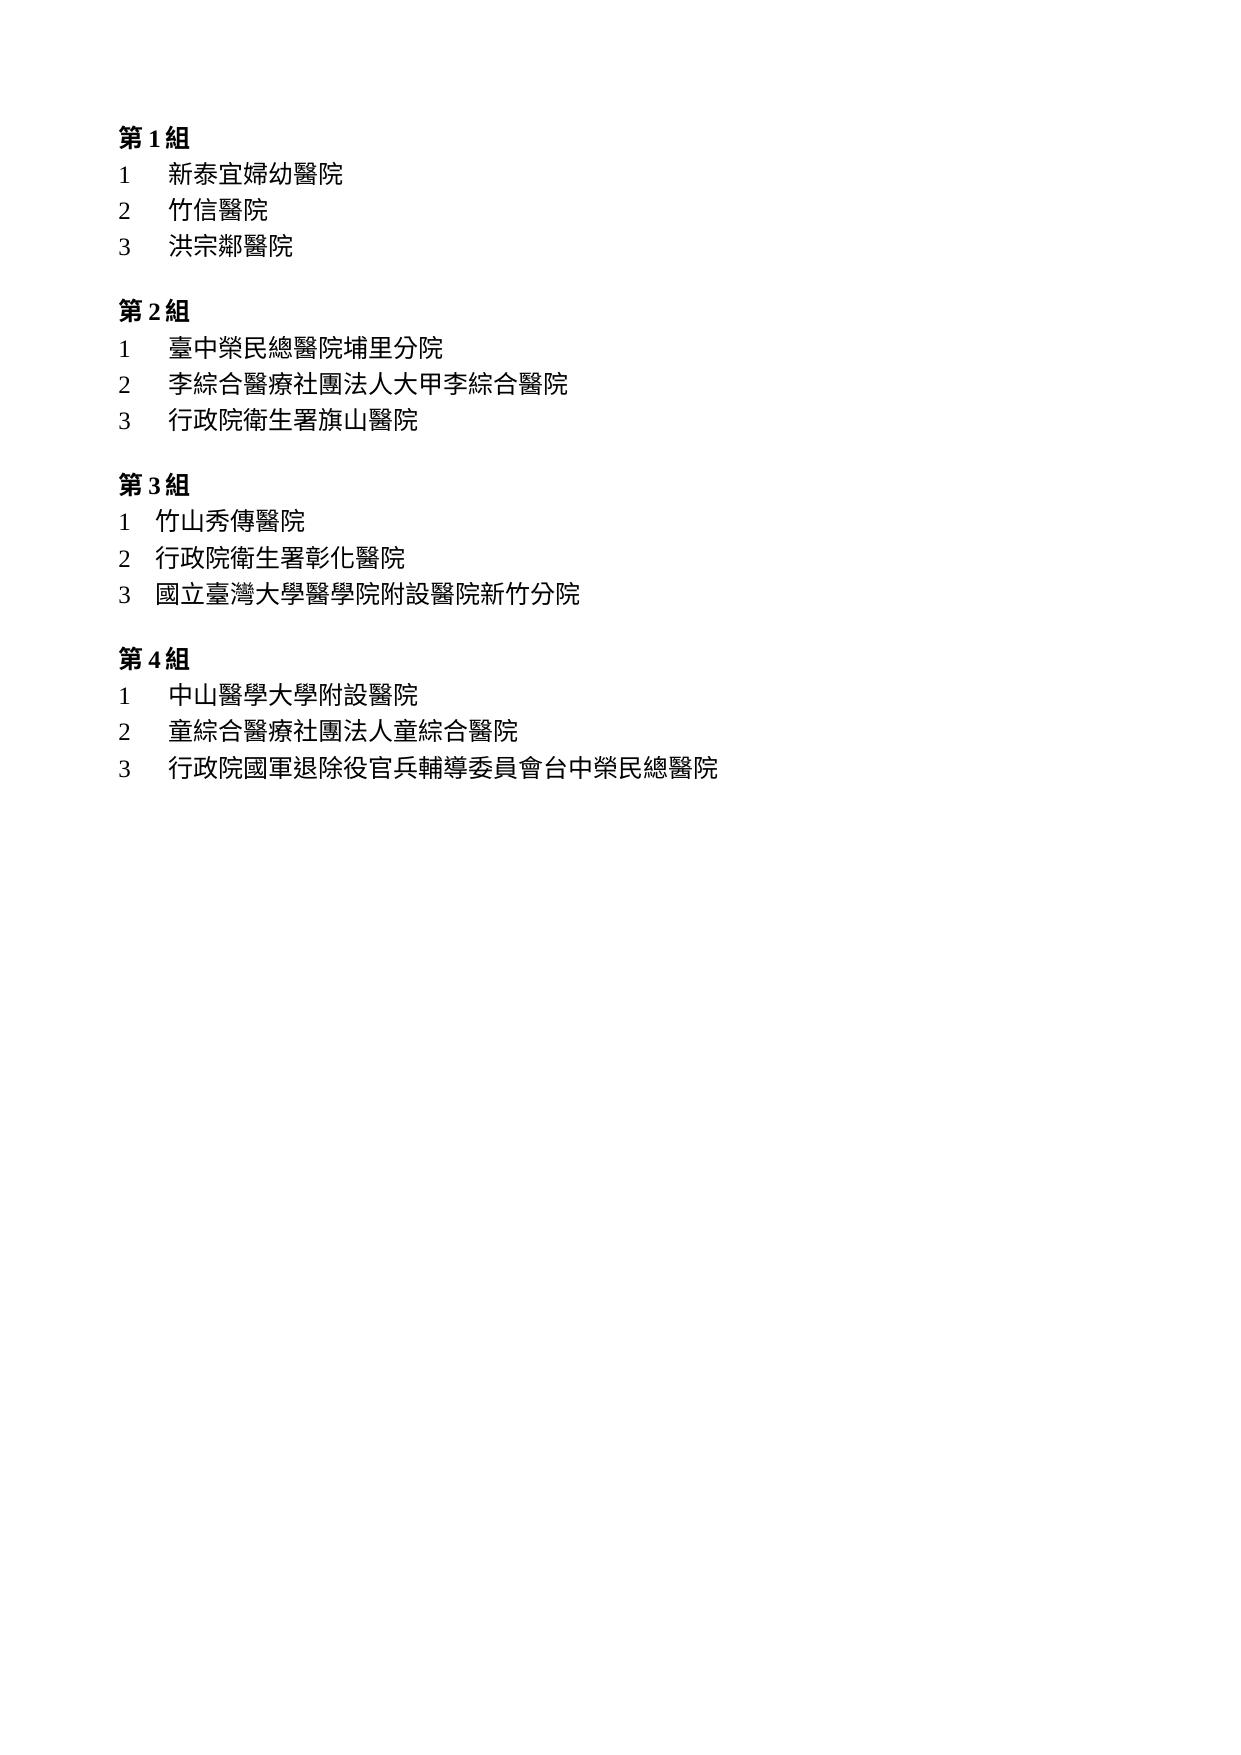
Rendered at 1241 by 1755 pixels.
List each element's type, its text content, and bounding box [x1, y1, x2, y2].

list 童綜合醫療社團法人童綜合醫院 [118, 712, 1122, 748]
text 第3組 [118, 466, 1122, 502]
list 李綜合醫療社團法人大甲李綜合醫院 [118, 364, 1122, 401]
text 3 洪宗鄰醫院 [118, 227, 1122, 263]
list 中山醫學大學附設醫院 [118, 676, 1122, 712]
list 行政院衛生署旗山醫院 [118, 401, 1122, 437]
text 2 竹信醫院 [118, 191, 1122, 227]
text 第2組 [118, 292, 1122, 328]
list 行政院國軍退除役官兵輔導委員會台中榮民總醫院 [118, 748, 1122, 784]
text 1 新泰宜婦幼醫院 [118, 154, 1122, 191]
list 國立臺灣大學醫學院附設醫院新竹分院 [118, 574, 1122, 611]
list 竹山秀傳醫院 [118, 502, 1122, 538]
list 臺中榮民總醫院埔里分院 [118, 328, 1122, 364]
text 第4組 [118, 639, 1122, 676]
list 行政院衛生署彰化醫院 [118, 538, 1122, 574]
text 第1組 [118, 118, 1122, 154]
